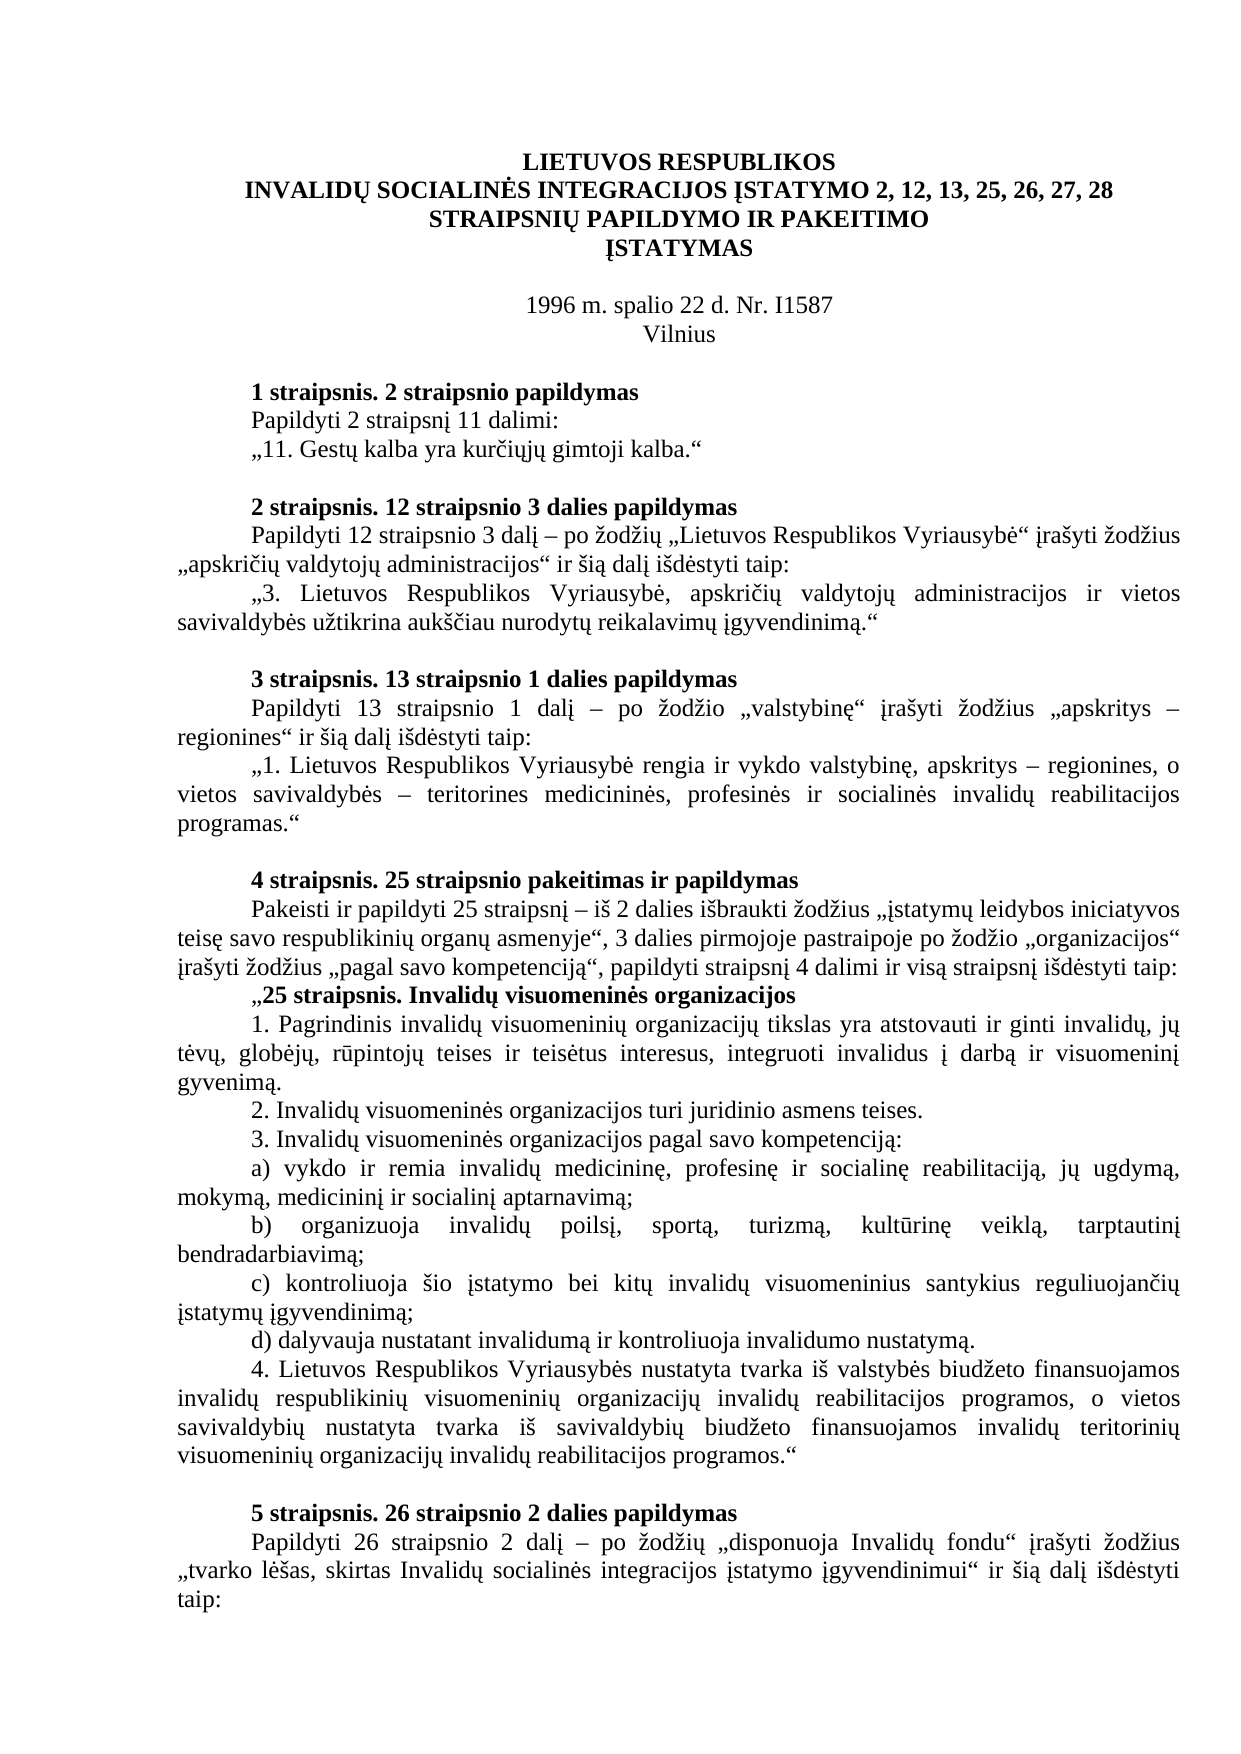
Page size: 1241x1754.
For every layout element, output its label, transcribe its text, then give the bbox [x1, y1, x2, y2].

text 2 straipsnis. 12 straipsnio 3 dalies papildymas [177, 492, 1181, 521]
text c) kontroliuoja šio įstatymo bei kitų invalidų visuomeninius santykius reguliuojančių įstatymų įgyvendinimą; [177, 1268, 1181, 1326]
text Papildyti 26 straipsnio 2 dalį – po žodžių „disponuoja Invalidų fondu“ įrašyti žodžius „tvarko lėšas, skirtas Invalidų socialinės integracijos įstatymo įgyvendinimui“ ir šią dalį išdėstyti taip: [177, 1527, 1181, 1613]
text 1996 m. spalio 22 d. Nr. I1587 [177, 291, 1181, 319]
text 4 straipsnis. 25 straipsnio pakeitimas ir papildymas [177, 866, 1181, 894]
text „3. Lietuvos Respublikos Vyriausybė, apskričių valdytojų administracijos ir vietos savivaldybės užtikrina aukščiau nurodytų reikalavimų įgyvendinimą.“ [177, 578, 1181, 636]
text Pakeisti ir papildyti 25 straipsnį – iš 2 dalies išbraukti žodžius „įstatymų leidybos iniciatyvos teisę savo respublikinių organų asmenyje“, 3 dalies pirmojoje pastraipoje po žodžio „organizacijos“ įrašyti žodžius „pagal savo kompetenciją“, papildyti straipsnį 4 dalimi ir visą straipsnį išdėstyti taip: [177, 894, 1181, 981]
text 5 straipsnis. 26 straipsnio 2 dalies papildymas [177, 1498, 1181, 1527]
text Papildyti 12 straipsnio 3 dalį – po žodžių „Lietuvos Respublikos Vyriausybė“ įrašyti žodžius „apskričių valdytojų administracijos“ ir šią dalį išdėstyti taip: [177, 521, 1181, 578]
text d) dalyvauja nustatant invalidumą ir kontroliuoja invalidumo nustatymą. [177, 1326, 1181, 1354]
text ĮSTATYMAS [177, 233, 1181, 262]
text 1 straipsnis. 2 straipsnio papildymas [177, 377, 1181, 406]
text „1. Lietuvos Respublikos Vyriausybė rengia ir vykdo valstybinę, apskritys – regionines, o vietos savivaldybės – teritorines medicininės, profesinės ir socialinės invalidų reabilitacijos programas.“ [177, 751, 1181, 837]
text a) vykdo ir remia invalidų medicininę, profesinę ir socialinę reabilitaciją, jų ugdymą, mokymą, medicininį ir socialinį aptarnavimą; [177, 1153, 1181, 1211]
text 3 straipsnis. 13 straipsnio 1 dalies papildymas [177, 664, 1181, 693]
text LIETUVOS RESPUBLIKOS [177, 147, 1181, 176]
text b) organizuoja invalidų poilsį, sportą, turizmą, kultūrinę veiklą, tarptautinį bendradarbiavimą; [177, 1211, 1181, 1268]
text „11. Gestų kalba yra kurčiųjų gimtoji kalba.“ [177, 434, 1181, 463]
text INVALIDŲ SOCIALINĖS INTEGRACIJOS ĮSTATYMO 2, 12, 13, 25, 26, 27, 28 STRAIPSNIŲ PAPILDYMO IR PAKEITIMO [177, 176, 1181, 233]
text 4. Lietuvos Respublikos Vyriausybės nustatyta tvarka iš valstybės biudžeto finansuojamos invalidų respublikinių visuomeninių organizacijų invalidų reabilitacijos programos, o vietos savivaldybių nustatyta tvarka iš savivaldybių biudžeto finansuojamos invalidų teritorinių visuomeninių organizacijų invalidų reabilitacijos programos.“ [177, 1354, 1181, 1469]
text „25 straipsnis. Invalidų visuomeninės organizacijos [177, 981, 1181, 1009]
text Papildyti 13 straipsnio 1 dalį – po žodžio „valstybinę“ įrašyti žodžius „apskritys – regionines“ ir šią dalį išdėstyti taip: [177, 693, 1181, 751]
text Vilnius [177, 319, 1181, 348]
text Papildyti 2 straipsnį 11 dalimi: [177, 406, 1181, 434]
text 2. Invalidų visuomeninės organizacijos turi juridinio asmens teises. [177, 1096, 1181, 1124]
text 3. Invalidų visuomeninės organizacijos pagal savo kompetenciją: [177, 1124, 1181, 1153]
text 1. Pagrindinis invalidų visuomeninių organizacijų tikslas yra atstovauti ir ginti invalidų, jų tėvų, globėjų, rūpintojų teises ir teisėtus interesus, integruoti invalidus į darbą ir visuomeninį gyvenimą. [177, 1009, 1181, 1096]
